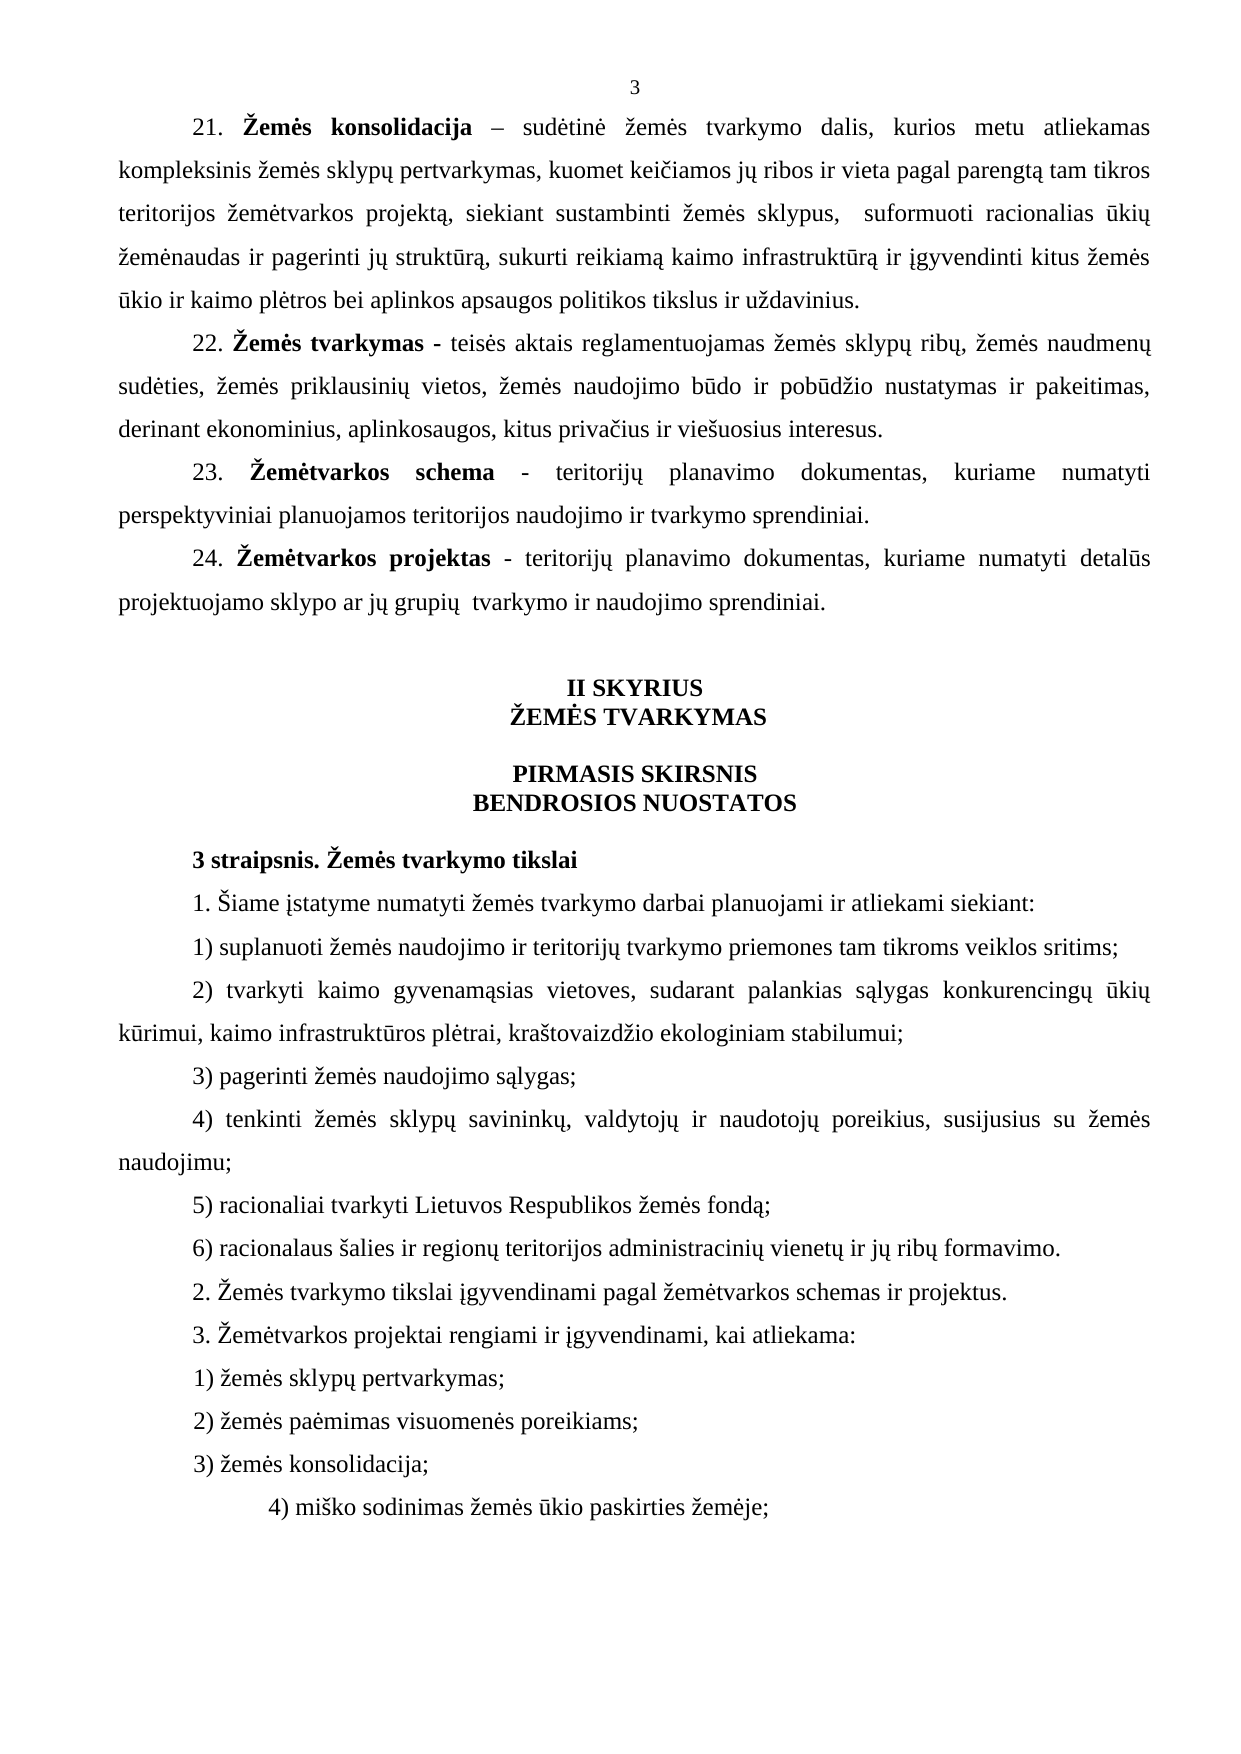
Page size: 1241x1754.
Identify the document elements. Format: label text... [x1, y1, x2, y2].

text 1) suplanuoti žemės naudojimo ir teritorijų tvarkymo priemones tam tikroms veiklos sritims; [118, 932, 1152, 960]
text 1. Šiame įstatyme numatyti žemės tvarkymo darbai planuojami ir atliekami siekiant: [118, 888, 1152, 917]
text 23. Žemėtvarkos schema - teritorijų planavimo dokumentas, kuriame numatyti perspektyviniai planuojamos teritorijos naudojimo ir tvarkymo sprendiniai. [118, 457, 1152, 529]
text 21. Žemės konsolidacija – sudėtinė žemės tvarkymo dalis, kurios metu atliekamas kompleksinis žemės sklypų pertvarkymas, kuomet keičiamos jų ribos ir vieta pagal parengtą tam tikros teritorijos žemėtvarkos projektą, siekiant sustambinti žemės sklypus, suformuoti racionalias ūkių žemėnaudas ir pagerinti jų struktūrą, sukurti reikiamą kaimo infrastruktūrą ir įgyvendinti kitus žemės ūkio ir kaimo plėtros bei aplinkos apsaugos politikos tikslus ir uždavinius. [118, 112, 1152, 313]
text 3) pagerinti žemės naudojimo sąlygas; [118, 1061, 1152, 1090]
text 22. Žemės tvarkymas - teisės aktais reglamentuojamas žemės sklypų ribų, žemės naudmenų sudėties, žemės priklausinių vietos, žemės naudojimo būdo ir pobūdžio nustatymas ir pakeitimas, derinant ekonominius, aplinkosaugos, kitus privačius ir viešuosius interesus. [118, 328, 1152, 443]
text ŽEMĖS TVARKYMAS [118, 702, 1152, 730]
text 2) tvarkyti kaimo gyvenamąsias vietoves, sudarant palankias sąlygas konkurencingų ūkių kūrimui, kaimo infrastruktūros plėtrai, kraštovaizdžio ekologiniam stabilumui; [118, 975, 1152, 1047]
text 3. Žemėtvarkos projektai rengiami ir įgyvendinami, kai atliekama: [118, 1320, 1152, 1348]
text 1) žemės sklypų pertvarkymas; [118, 1363, 1152, 1392]
text 4) miško sodinimas žemės ūkio paskirties žemėje; [193, 1492, 1152, 1521]
text 6) racionalaus šalies ir regionų teritorijos administracinių vienetų ir jų ribų formavimo. [118, 1233, 1152, 1262]
text 3 straipsnis. Žemės tvarkymo tikslai [118, 845, 1152, 874]
text 2) žemės paėmimas visuomenės poreikiams; [118, 1406, 1152, 1435]
text 3) žemės konsolidacija; [118, 1449, 1152, 1478]
text 2. Žemės tvarkymo tikslai įgyvendinami pagal žemėtvarkos schemas ir projektus. [118, 1277, 1152, 1305]
text 5) racionaliai tvarkyti Lietuvos Respublikos žemės fondą; [118, 1190, 1152, 1219]
text PIRMASIS SKIRSNIS [118, 759, 1152, 788]
text 24. Žemėtvarkos projektas - teritorijų planavimo dokumentas, kuriame numatyti detalūs projektuojamo sklypo ar jų grupių tvarkymo ir naudojimo sprendiniai. [118, 543, 1152, 615]
text 4) tenkinti žemės sklypų savininkų, valdytojų ir naudotojų poreikius, susijusius su žemės naudojimu; [118, 1104, 1152, 1176]
text II SKYRIUS [118, 673, 1152, 702]
text BENDROSIOS NUOSTATOS [118, 788, 1152, 817]
